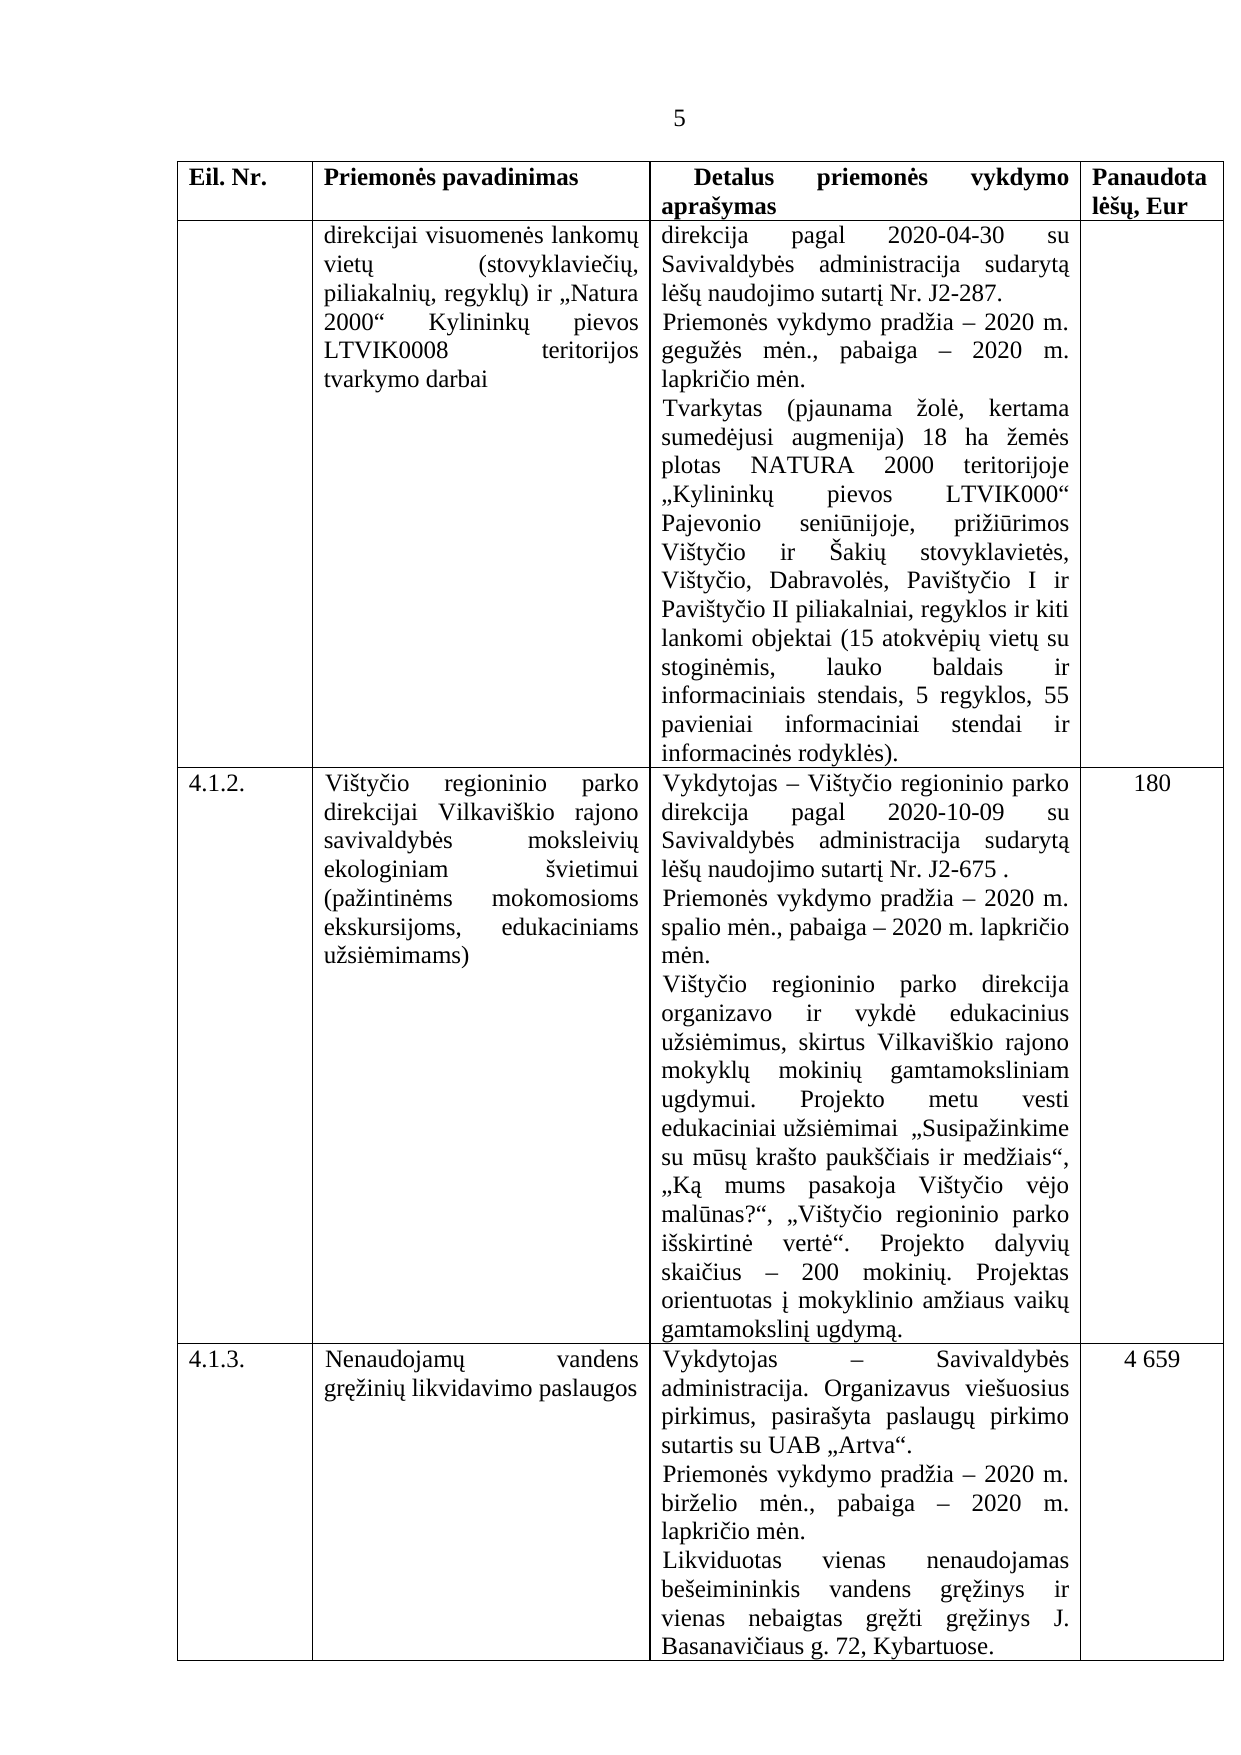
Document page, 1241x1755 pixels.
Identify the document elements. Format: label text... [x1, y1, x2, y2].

table_cell Nenaudojamų vandens gręžinių likvidavimo paslaugos [313, 1344, 649, 1660]
table_cell [1081, 221, 1223, 767]
table_cell direkcijai visuomenės lankomų vietų (stovyklaviečių, piliakalnių, regyklų) ir „Natura 2000“ Kylininkų pievos LTVIK0008 teritorijos tvarkymo darbai [313, 221, 649, 767]
table_cell direkcija pagal 2020-04-30 su Savivaldybės administracija sudarytą lėšų naudojimo sutartį Nr. J2-287. Priemonės vykdymo pradžia – 2020 m. gegužės mėn., pabaiga – 2020 m. lapkričio mėn. Tvarkytas (pjaunama žolė, kertama sumedėjusi augmenija) 18 ha žemės plotas NATURA 2000 teritorijoje „Kylininkų pievos LTVIK000“ Pajevonio seniūnijoje, prižiūrimos Vištyčio ir Šakių stovyklavietės, Vištyčio, Dabravolės, Pavištyčio I ir Pavištyčio II piliakalniai, regyklos ir kiti lankomi objektai (15 atokvėpių vietų su stoginėmis, lauko baldais ir informaciniais stendais, 5 regyklos, 55 pavieniai informaciniai stendai ir informacinės rodyklės). [651, 221, 1080, 767]
table_header Eil. Nr. [178, 162, 312, 219]
table_header Detalus priemonės vykdymo aprašymas [651, 162, 1080, 219]
table_cell 4.1.2. [178, 768, 312, 1343]
table_header Panaudota lėšų, Eur [1081, 162, 1223, 219]
table_cell [178, 221, 312, 767]
table_header Priemonės pavadinimas [313, 162, 649, 219]
table_cell Vykdytojas – Vištyčio regioninio parko direkcija pagal 2020-10-09 su Savivaldybės administracija sudarytą lėšų naudojimo sutartį Nr. J2-675 . Priemonės vykdymo pradžia – 2020 m. spalio mėn., pabaiga – 2020 m. lapkričio mėn. Vištyčio regioninio parko direkcija organizavo ir vykdė edukacinius užsiėmimus, skirtus Vilkaviškio rajono mokyklų mokinių gamtamoksliniam ugdymui. Projekto metu vesti edukaciniai užsiėmimai „Susipažinkime su mūsų krašto paukščiais ir medžiais“, „Ką mums pasakoja Vištyčio vėjo malūnas?“, „Vištyčio regioninio parko išskirtinė vertė“. Projekto dalyvių skaičius – 200 mokinių. Projektas orientuotas į mokyklinio amžiaus vaikų gamtamokslinį ugdymą. [651, 768, 1080, 1343]
table_cell 4.1.3. [178, 1344, 312, 1660]
table_cell 4 659 [1081, 1344, 1223, 1660]
table_cell 180 [1081, 768, 1223, 1343]
table_cell Vištyčio regioninio parko direkcijai Vilkaviškio rajono savivaldybės moksleivių ekologiniam švietimui (pažintinėms mokomosioms ekskursijoms, edukaciniams užsiėmimams) [313, 768, 649, 1343]
table_cell Vykdytojas – Savivaldybės administracija. Organizavus viešuosius pirkimus, pasirašyta paslaugų pirkimo sutartis su UAB „Artva“. Priemonės vykdymo pradžia – 2020 m. birželio mėn., pabaiga – 2020 m. lapkričio mėn. Likviduotas vienas nenaudojamas bešeimininkis vandens gręžinys ir vienas nebaigtas gręžti gręžinys J. Basanavičiaus g. 72, Kybartuose. [651, 1344, 1080, 1660]
